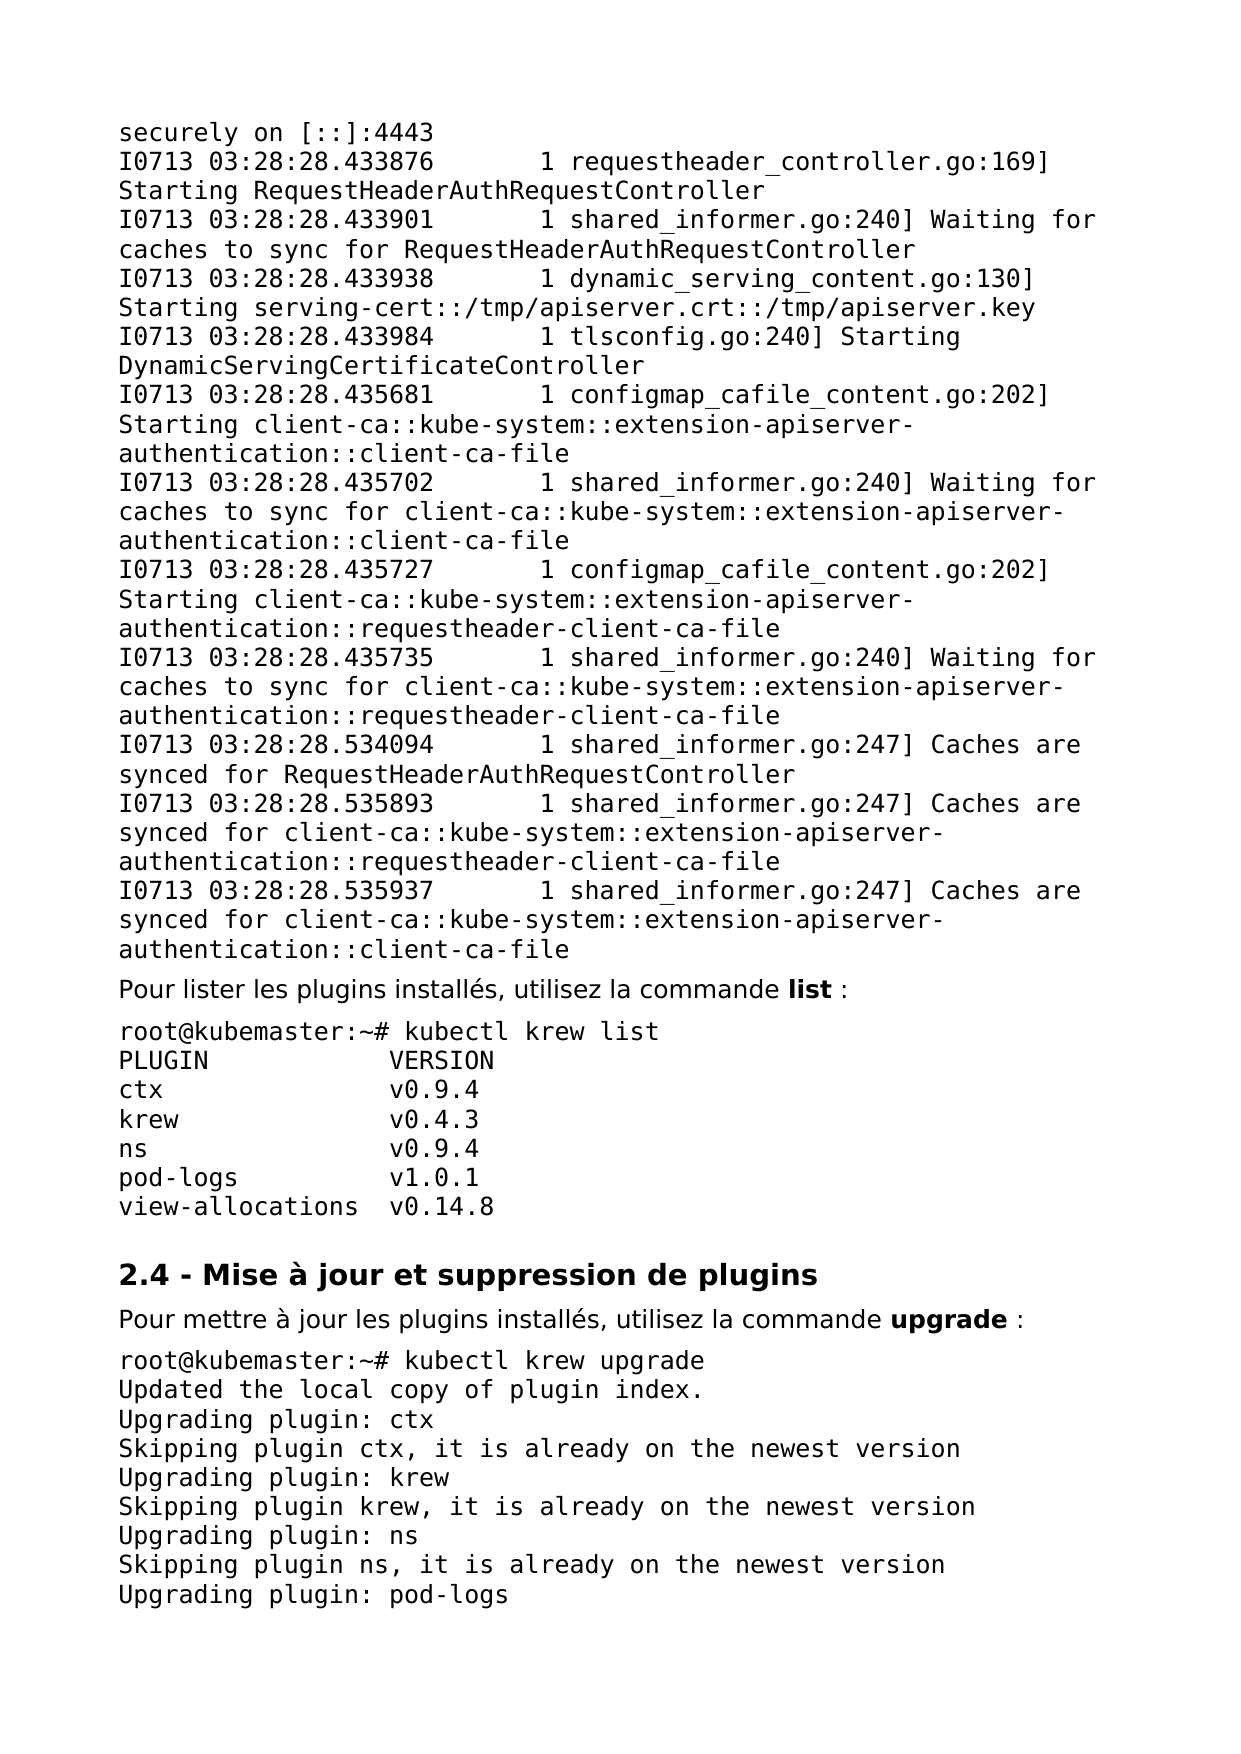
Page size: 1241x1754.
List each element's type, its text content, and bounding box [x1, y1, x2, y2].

text securely on [::]:4443 I0713 03:28:28.433876 1 requestheader_controller.go:169] Starting RequestHeaderAuthRequestController I0713 03:28:28.433901 1 shared_informer.go:240] Waiting for caches to sync for RequestHeaderAuthRequestController I0713 03:28:28.433938 1 dynamic_serving_content.go:130] Starting serving-cert::/tmp/apiserver.crt::/tmp/apiserver.key I0713 03:28:28.433984 1 tlsconfig.go:240] Starting DynamicServingCertificateController I0713 03:28:28.435681 1 configmap_cafile_content.go:202] Starting client-ca::kube-system::extension-apiserver-authentication::client-ca-file I0713 03:28:28.435702 1 shared_informer.go:240] Waiting for caches to sync for client-ca::kube-system::extension-apiserver-authentication::client-ca-file I0713 03:28:28.435727 1 configmap_cafile_content.go:202] Starting client-ca::kube-system::extension-apiserver-authentication::requestheader-client-ca-file I0713 03:28:28.435735 1 shared_informer.go:240] Waiting for caches to sync for client-ca::kube-system::extension-apiserver-authentication::requestheader-client-ca-file I0713 03:28:28.534094 1 shared_informer.go:247] Caches are synced for RequestHeaderAuthRequestController I0713 03:28:28.535893 1 shared_informer.go:247] Caches are synced for client-ca::kube-system::extension-apiserver-authentication::requestheader-client-ca-file I0713 03:28:28.535937 1 shared_informer.go:247] Caches are synced for client-ca::kube-system::extension-apiserver-authentication::client-ca-file [118, 118, 1122, 964]
text root@kubemaster:~# kubectl krew upgrade Updated the local copy of plugin index. Upgrading plugin: ctx Skipping plugin ctx, it is already on the newest version Upgrading plugin: krew Skipping plugin krew, it is already on the newest version Upgrading plugin: ns Skipping plugin ns, it is already on the newest version Upgrading plugin: pod-logs [118, 1346, 1122, 1609]
text Pour mettre à jour les plugins installés, utilisez la commande upgrade : [118, 1305, 1122, 1334]
subtitle 2.4 - Mise à jour et suppression de plugins [118, 1258, 1122, 1292]
text root@kubemaster:~# kubectl krew list PLUGIN VERSION ctx v0.9.4 krew v0.4.3 ns v0.9.4 pod-logs v1.0.1 view-allocations v0.14.8 [118, 1017, 1122, 1222]
text Pour lister les plugins installés, utilisez la commande list : [118, 976, 1122, 1005]
